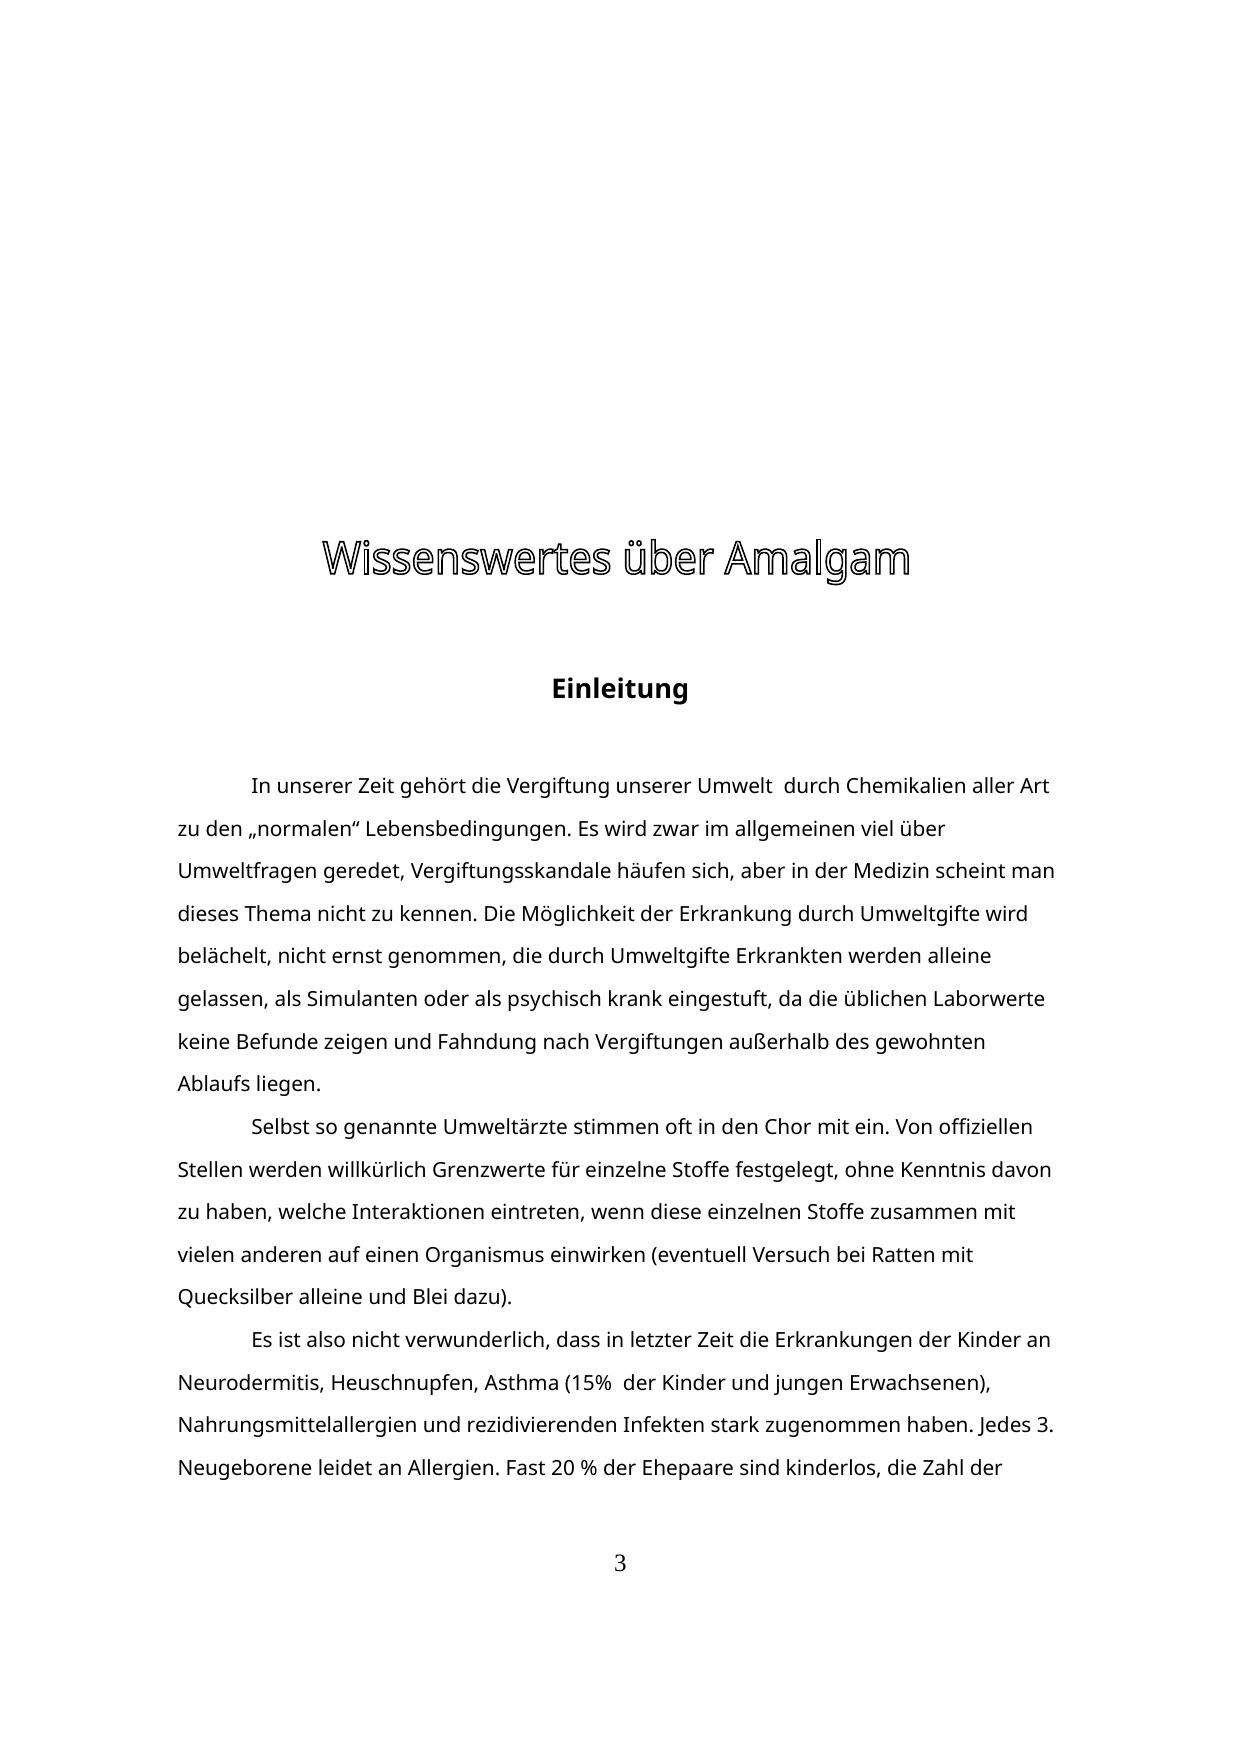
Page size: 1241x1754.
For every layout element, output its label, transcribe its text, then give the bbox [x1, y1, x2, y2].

text Selbst so genannte Umweltärzte stimmen oft in den Chor mit ein. Von offiziellen Stellen werden willkürlich Grenzwerte für einzelne Stoffe festgelegt, ohne Kenntnis davon zu haben, welche Interaktionen eintreten, wenn diese einzelnen Stoffe zusammen mit vielen anderen auf einen Organismus einwirken (eventuell Versuch bei Ratten mit Quecksilber alleine und Blei dazu). [177, 1112, 1063, 1311]
text Einleitung [177, 669, 1063, 706]
text In unserer Zeit gehört die Vergiftung unserer Umwelt durch Chemikalien aller Art zu den „normalen“ Lebensbedingungen. Es wird zwar im allgemeinen viel über Umweltfragen gere­det, Vergiftungsskandale häufen sich, aber in der Medizin scheint man dieses Thema nicht zu kennen. Die Möglichkeit der Erkrankung durch Umweltgifte wird belächelt, nicht ernst genom­men, die durch Umweltgifte Erkrankten werden alleine gelassen, als Simulanten oder als psy­chisch krank eingestuft, da die üblichen Laborwerte keine Befunde zeigen und Fahndung nach Vergiftungen außerhalb des gewohnten Ablaufs liegen. [177, 771, 1063, 1098]
text Es ist also nicht verwunderlich, dass in letzter Zeit die Erkrankungen der Kinder an Neu­rodermitis, Heuschnupfen, Asthma (15% der Kinder und jungen Erwachsenen), Nahrungsmit­telallergien und rezidivierenden Infekten stark zugenommen haben. Jedes 3. Neugeborene lei­det an Allergien. Fast 20 % der Ehepaare sind kinderlos, die Zahl der [177, 1325, 1063, 1481]
